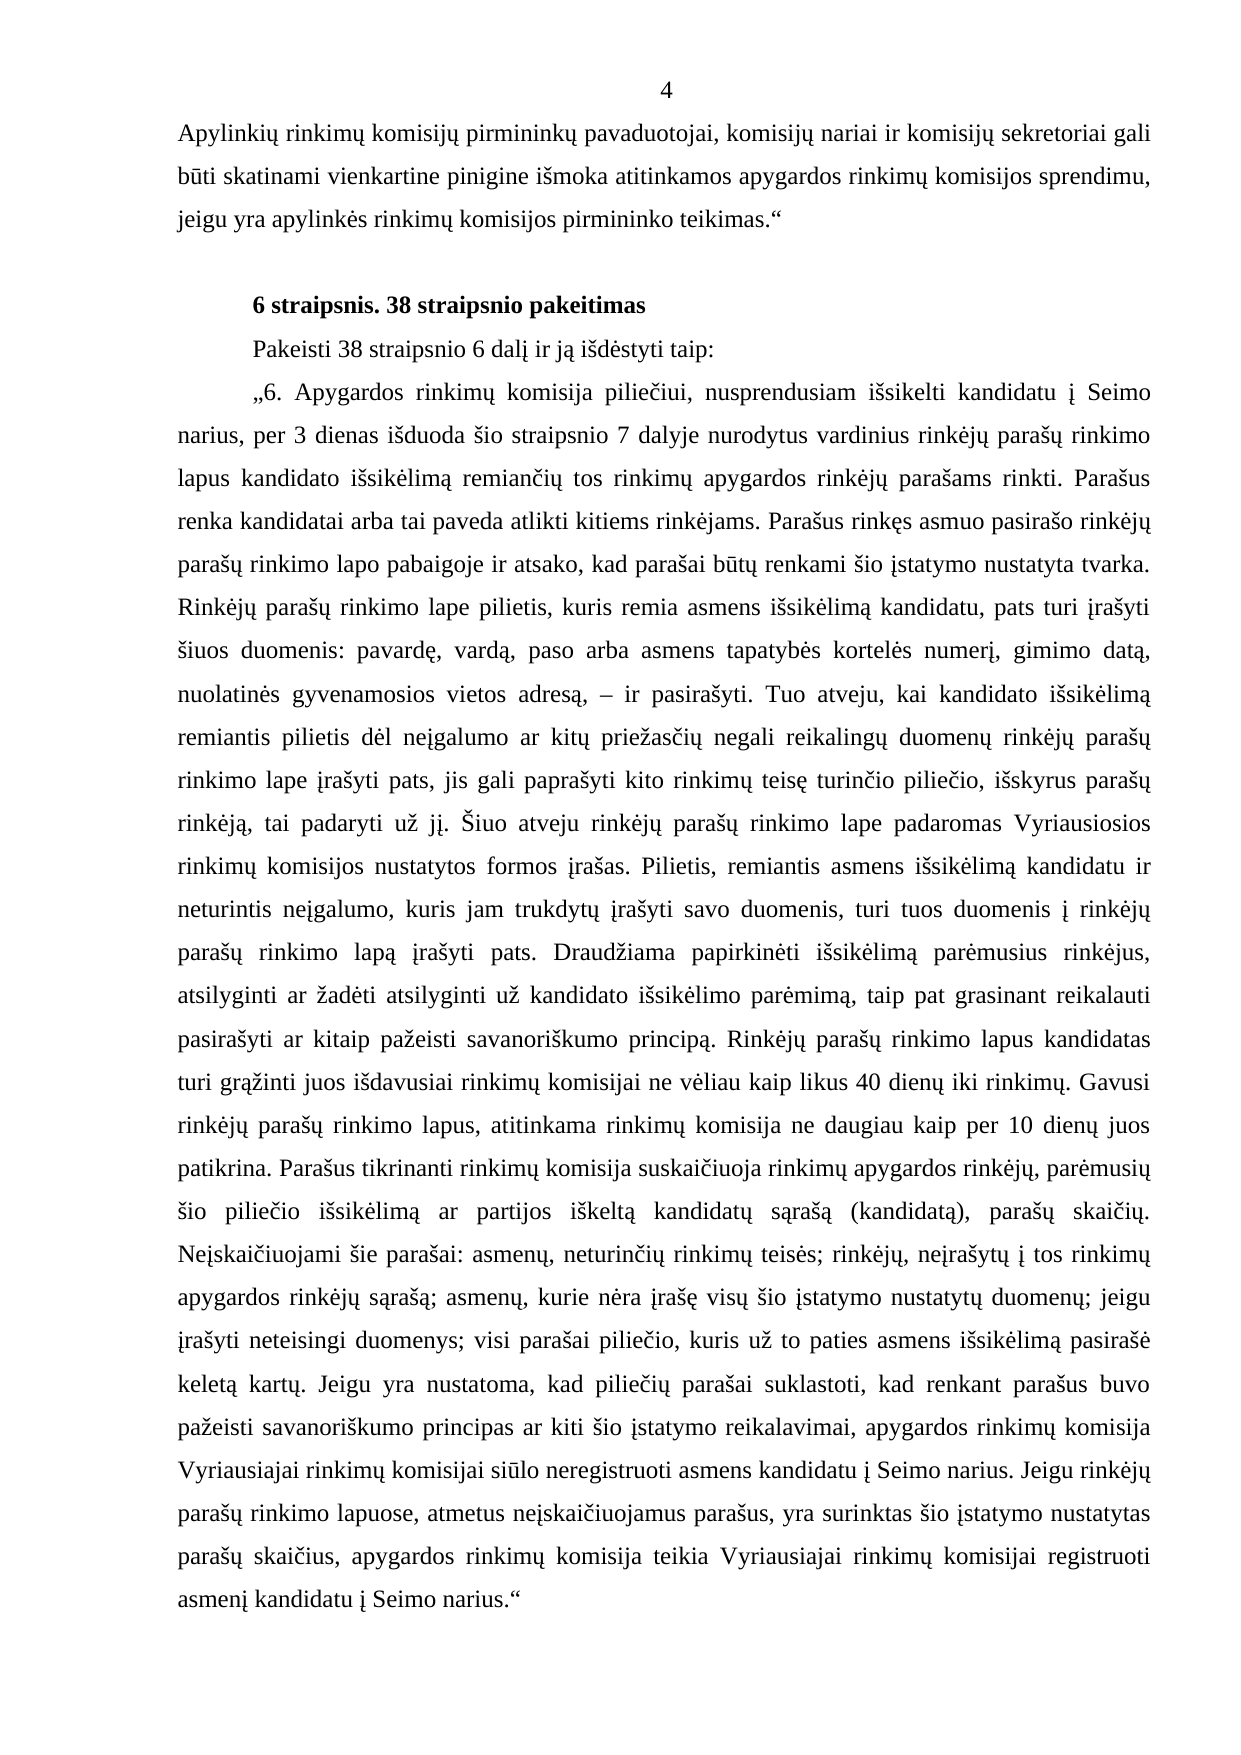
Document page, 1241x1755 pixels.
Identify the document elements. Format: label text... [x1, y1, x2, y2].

text Pakeisti 38 straipsnio 6 dalį ir ją išdėstyti taip: [177, 334, 1152, 362]
text 6 straipsnis. 38 straipsnio pakeitimas [177, 291, 1152, 319]
text Apylinkių rinkimų komisijų pirmininkų pavaduotojai, komisijų nariai ir komisijų sekretoriai gali būti skatinami vienkartine pinigine išmoka atitinkamos apygardos rinkimų komisijos sprendimu, jeigu yra apylinkės rinkimų komisijos pirmininko teikimas.“ [177, 118, 1152, 233]
text „6. Apygardos rinkimų komisija piliečiui, nusprendusiam išsikelti kandidatu į Seimo narius, per 3 dienas išduoda šio straipsnio 7 dalyje nurodytus vardinius rinkėjų parašų rinkimo lapus kandidato išsikėlimą remiančių tos rinkimų apygardos rinkėjų parašams rinkti. Parašus renka kandidatai arba tai paveda atlikti kitiems rinkėjams. Parašus rinkęs asmuo pasirašo rinkėjų parašų rinkimo lapo pabaigoje ir atsako, kad parašai būtų renkami šio įstatymo nustatyta tvarka. Rinkėjų parašų rinkimo lape pilietis, kuris remia asmens išsikėlimą kandidatu, pats turi įrašyti šiuos duomenis: pavardę, vardą, paso arba asmens tapatybės kortelės numerį, gimimo datą, nuolatinės gyvenamosios vietos adresą, – ir pasirašyti. Tuo atveju, kai kandidato išsikėlimą remiantis pilietis dėl neįgalumo ar kitų priežasčių negali reikalingų duomenų rinkėjų parašų rinkimo lape įrašyti pats, jis gali paprašyti kito rinkimų teisę turinčio piliečio, išskyrus parašų rinkėją, tai padaryti už jį. Šiuo atveju rinkėjų parašų rinkimo lape padaromas Vyriausiosios rinkimų komisijos nustatytos formos įrašas. Pilietis, remiantis asmens išsikėlimą kandidatu ir neturintis neįgalumo, kuris jam trukdytų įrašyti savo duomenis, turi tuos duomenis į rinkėjų parašų rinkimo lapą įrašyti pats. Draudžiama papirkinėti išsikėlimą parėmusius rinkėjus, atsilyginti ar žadėti atsilyginti už kandidato išsikėlimo parėmimą, taip pat grasinant reikalauti pasirašyti ar kitaip pažeisti savanoriškumo principą. Rinkėjų parašų rinkimo lapus kandidatas turi grąžinti juos išdavusiai rinkimų komisijai ne vėliau kaip likus 40 dienų iki rinkimų. Gavusi rinkėjų parašų rinkimo lapus, atitinkama rinkimų komisija ne daugiau kaip per 10 dienų juos patikrina. Parašus tikrinanti rinkimų komisija suskaičiuoja rinkimų apygardos rinkėjų, parėmusių šio piliečio išsikėlimą ar partijos iškeltą kandidatų sąrašą (kandidatą), parašų skaičių. Neįskaičiuojami šie parašai: asmenų, neturinčių rinkimų teisės; rinkėjų, neįrašytų į tos rinkimų apygardos rinkėjų sąrašą; asmenų, kurie nėra įrašę visų šio įstatymo nustatytų duomenų; jeigu įrašyti neteisingi duomenys; visi parašai piliečio, kuris už to paties asmens išsikėlimą pasirašė keletą kartų. Jeigu yra nustatoma, kad piliečių parašai suklastoti, kad renkant parašus buvo pažeisti savanoriškumo principas ar kiti šio įstatymo reikalavimai, apygardos rinkimų komisija Vyriausiajai rinkimų komisijai siūlo neregistruoti asmens kandidatu į Seimo narius. Jeigu rinkėjų parašų rinkimo lapuose, atmetus neįskaičiuojamus parašus, yra surinktas šio įstatymo nustatytas parašų skaičius, apygardos rinkimų komisija teikia Vyriausiajai rinkimų komisijai registruoti asmenį kandidatu į Seimo narius.“ [177, 377, 1152, 1613]
